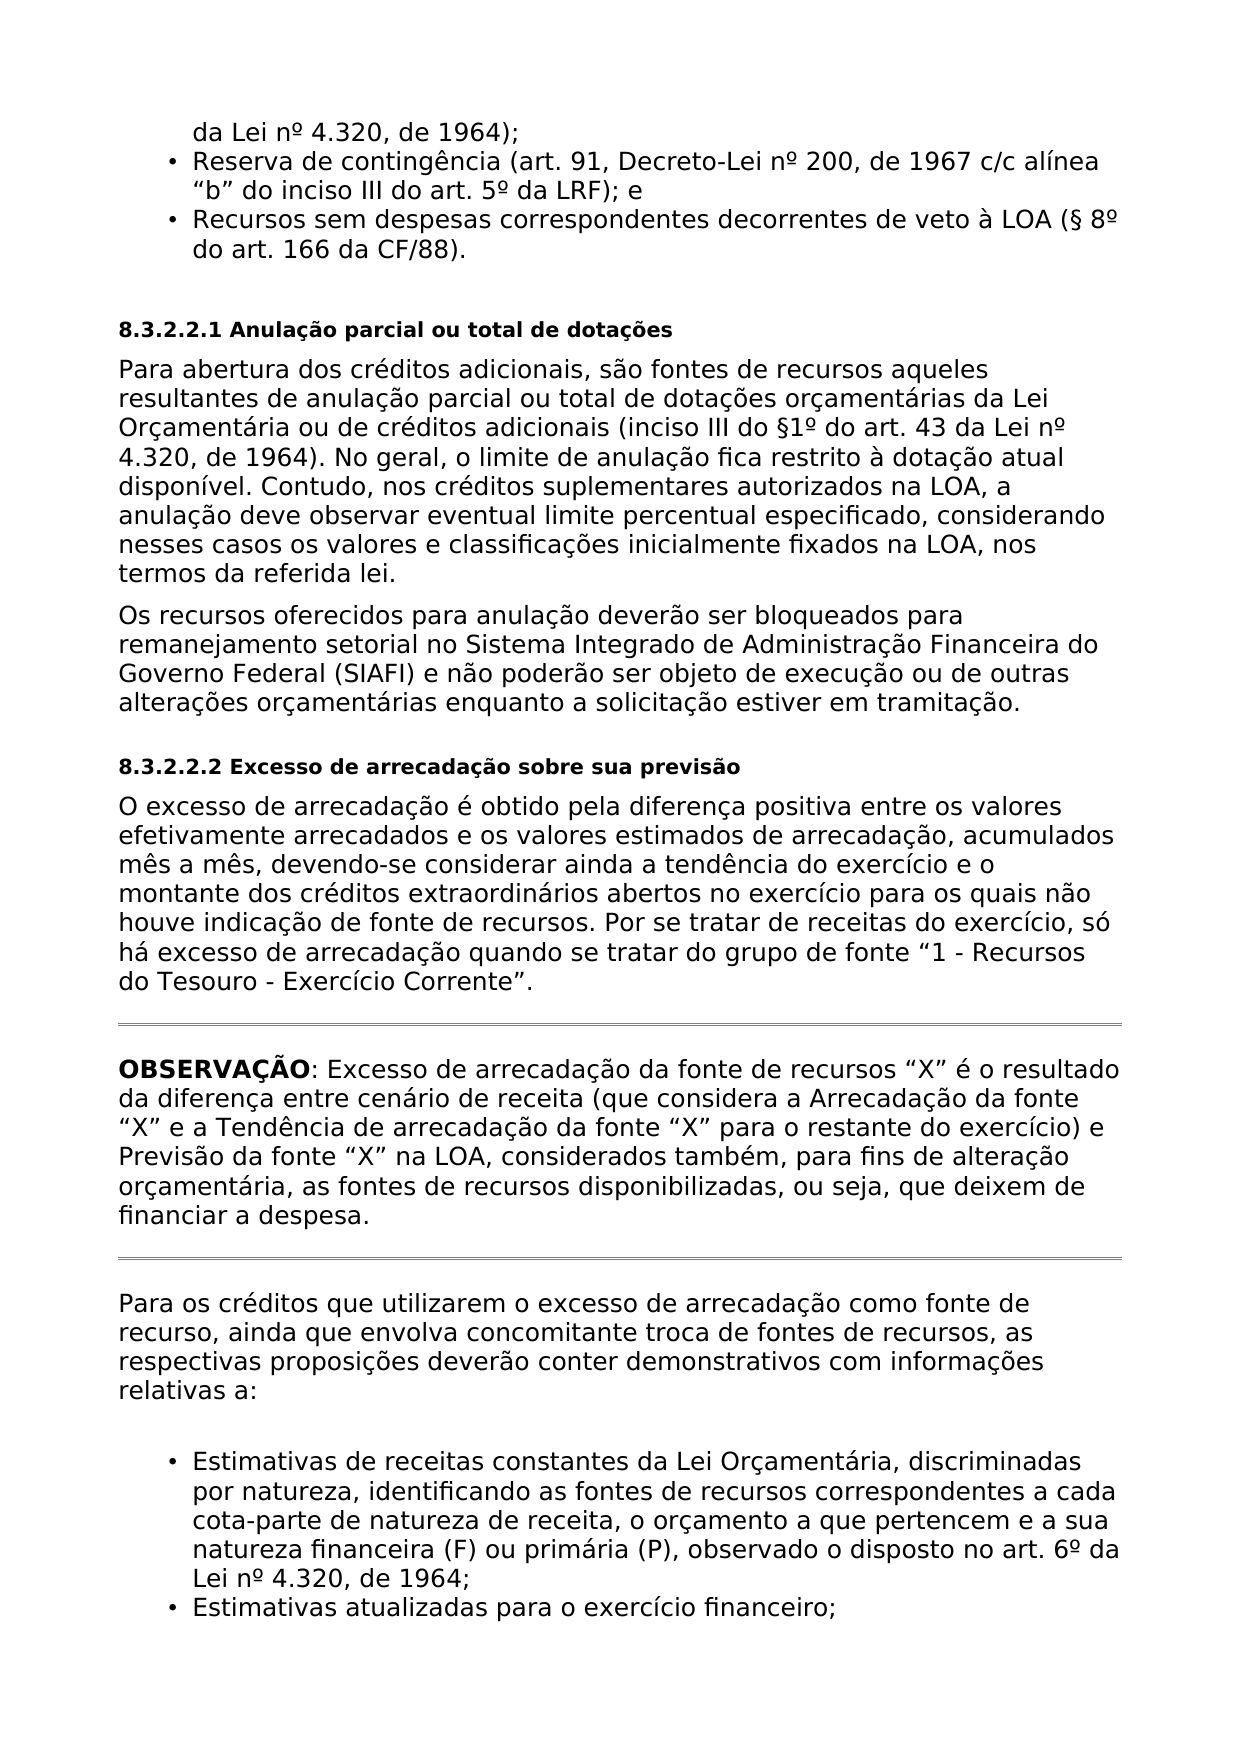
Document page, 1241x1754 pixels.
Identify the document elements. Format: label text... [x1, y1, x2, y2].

subtitle 8.3.2.2.2 Excesso de arrecadação sobre sua previsão [118, 755, 1122, 779]
subtitle 8.3.2.2.1 Anulação parcial ou total de dotações [118, 318, 1122, 343]
text Para abertura dos créditos adicionais, são fontes de recursos aqueles resultantes de anulação parcial ou total de dotações orçamentárias da Lei Orçamentária ou de créditos adicionais (inciso III do §1º do art. 43 da Lei nº 4.320, de 1964). No geral, o limite de anulação fica restrito à dotação atual disponível. Contudo, nos créditos suplementares autorizados na LOA, a anulação deve observar eventual limite percentual especificado, considerando nesses casos os valores e classificações inicialmente fixados na LOA, nos termos da referida lei. [118, 355, 1122, 588]
text Para os créditos que utilizarem o excesso de arrecadação como fonte de recurso, ainda que envolva concomitante troca de fontes de recursos, as respectivas proposições deverão conter demonstrativos com informações relativas a: [118, 1289, 1122, 1406]
text O excesso de arrecadação é obtido pela diferença positiva entre os valores efetivamente arrecadados e os valores estimados de arrecadação, acumulados mês a mês, devendo-se considerar ainda a tendência do exercício e o montante dos créditos extraordinários abertos no exercício para os quais não houve indicação de fonte de recursos. Por se tratar de receitas do exercício, só há excesso de arrecadação quando se tratar do grupo de fonte “1 - Recursos do Tesouro - Exercício Corrente”. [118, 792, 1122, 996]
list Estimativas atualizadas para o exercício financeiro; [177, 1593, 1122, 1622]
list Reserva de contingência (art. 91, Decreto-Lei nº 200, de 1967 c/c alínea “b” do inciso III do art. 5º da LRF); e [177, 147, 1122, 206]
list da Lei nº 4.320, de 1964); [177, 118, 1122, 147]
text OBSERVAÇÃO: Excesso de arrecadação da fonte de recursos “X” é o resultado da diferença entre cenário de receita (que considera a Arrecadação da fonte “X” e a Tendência de arrecadação da fonte “X” para o restante do exercício) e Previsão da fonte “X” na LOA, considerados também, para fins de alteração orçamentária, as fontes de recursos disponibilizadas, ou seja, que deixem de financiar a despesa. [118, 1055, 1122, 1230]
list Estimativas de receitas constantes da Lei Orçamentária, discriminadas por natureza, identificando as fontes de recursos correspondentes a cada cota-parte de natureza de receita, o orçamento a que pertencem e a sua natureza financeira (F) ou primária (P), observado o disposto no art. 6º da Lei nº 4.320, de 1964; [177, 1447, 1122, 1593]
text Os recursos oferecidos para anulação deverão ser bloqueados para remanejamento setorial no Sistema Integrado de Administração Financeira do Governo Federal (SIAFI) e não poderão ser objeto de execução ou de outras alterações orçamentárias enquanto a solicitação estiver em tramitação. [118, 601, 1122, 718]
list Recursos sem despesas correspondentes decorrentes de veto à LOA (§ 8º do art. 166 da CF/88). [177, 206, 1122, 264]
